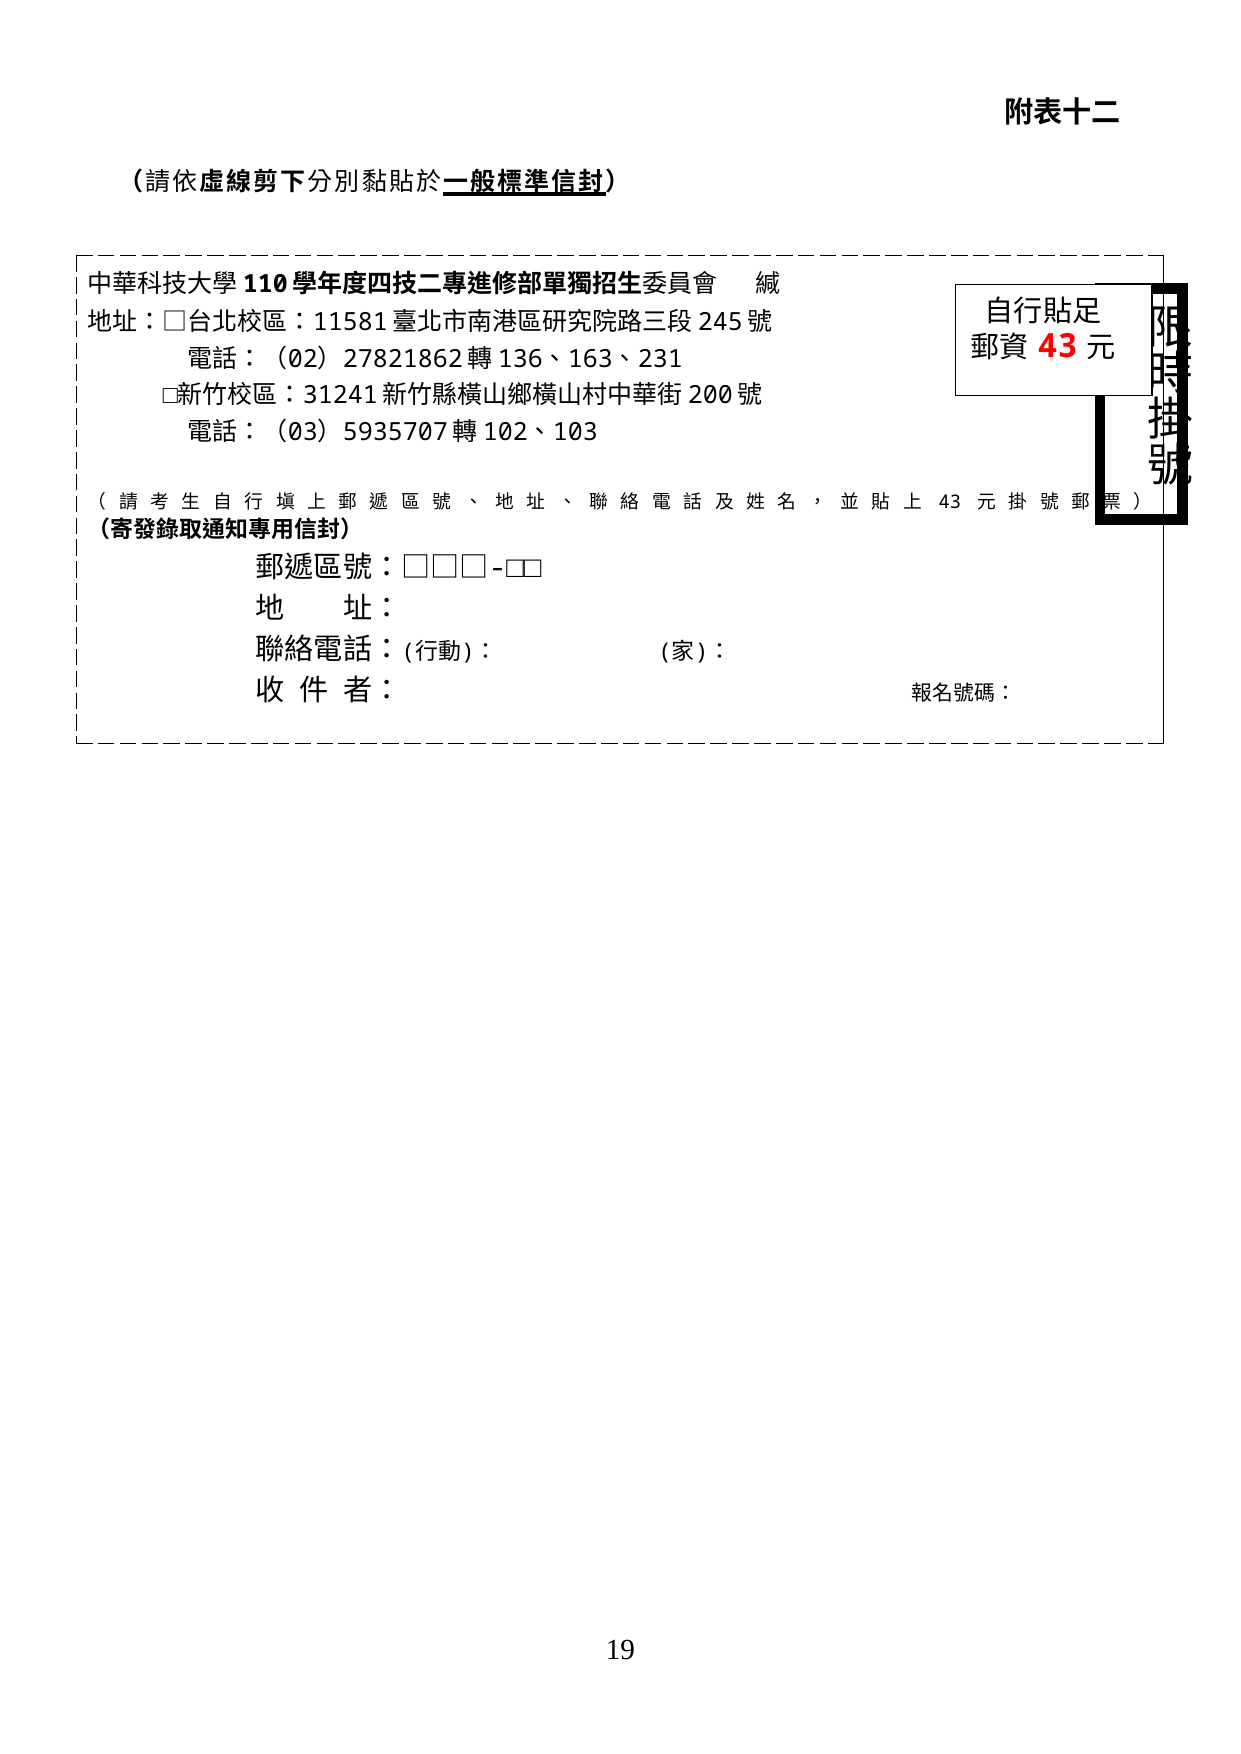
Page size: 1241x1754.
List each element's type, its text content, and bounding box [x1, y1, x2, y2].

text （請依虛線剪下分別黏貼於一般標準信封） [118, 161, 1122, 197]
table_header 中華科技大學110學年度四技二專進修部單獨招生委員會 緘 地址：□台北校區：11581臺北市南港區研究院路三段245號 電話：（02）27821862轉136、163、231 □新竹校區：31241新竹縣橫山鄉橫山村中華街200號 電話：（03）5935707轉102、103 （請考生自行塡上郵遞區號、地址、聯絡電話及姓名，並貼上43元掛號郵票） （寄發錄取通知專用信封） 郵遞區號：□□□-□□ 地 址： 聯絡電話：(行動)： (家)： 收 件 者： 報名號碼： [76, 255, 1163, 743]
